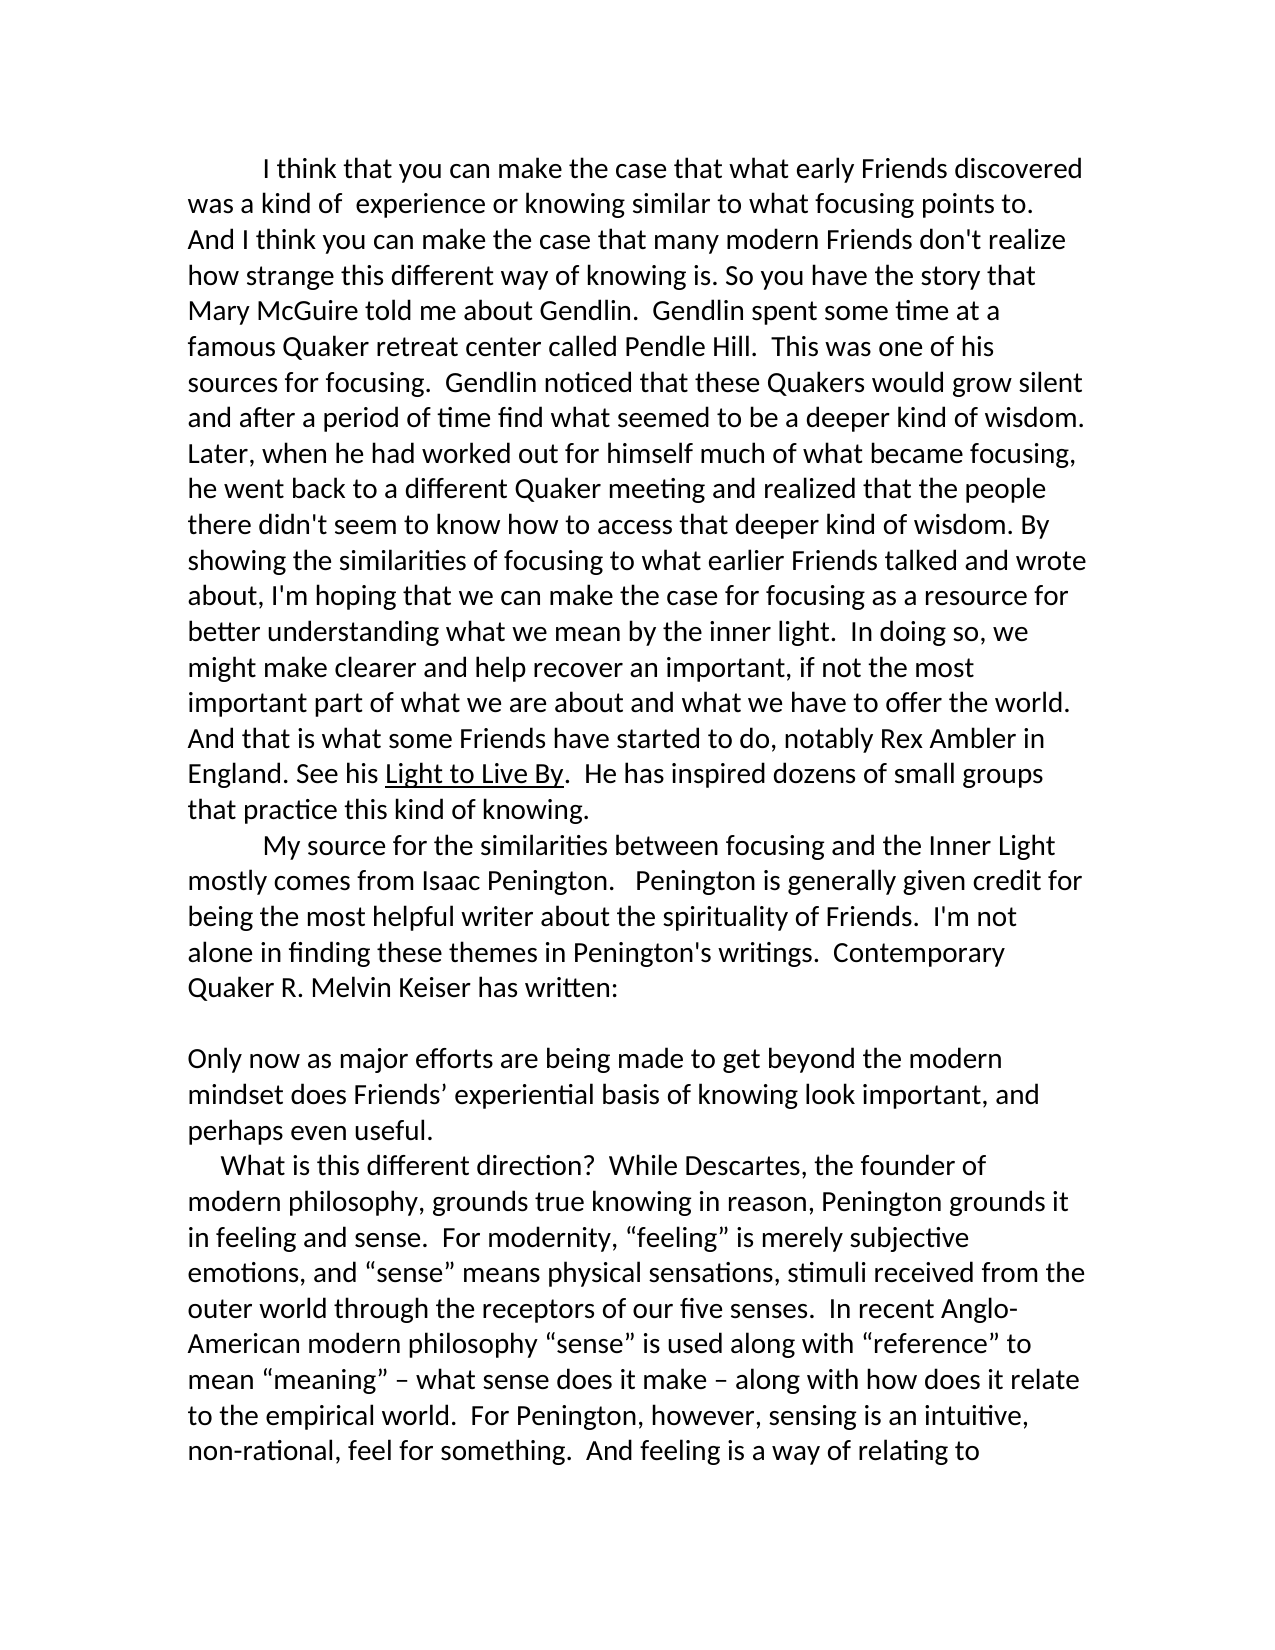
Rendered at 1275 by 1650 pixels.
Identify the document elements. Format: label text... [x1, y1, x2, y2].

text My source for the similarities between focusing and the Inner Light mostly comes from Isaac Penington. Penington is generally given credit for being the most helpful writer about the spirituality of Friends. I'm not alone in finding these themes in Penington's writings. Contemporary Quaker R. Melvin Keiser has written: [187, 827, 1087, 1005]
text Only now as major efforts are being made to get beyond the modern mindset does Friends’ experiential basis of knowing look important, and perhaps even useful. [187, 1041, 1087, 1147]
text I think that you can make the case that what early Friends discovered was a kind of experience or knowing similar to what focusing points to. And I think you can make the case that many modern Friends don't realize how strange this different way of knowing is. So you have the story that Mary McGuire told me about Gendlin. Gendlin spent some time at a famous Quaker retreat center called Pendle Hill. This was one of his sources for focusing. Gendlin noticed that these Quakers would grow silent and after a period of time find what seemed to be a deeper kind of wisdom. Later, when he had worked out for himself much of what became focusing, he went back to a different Quaker meeting and realized that the people there didn't seem to know how to access that deeper kind of wisdom. By showing the similarities of focusing to what earlier Friends talked and wrote about, I'm hoping that we can make the case for focusing as a resource for better understanding what we mean by the inner light. In doing so, we might make clearer and help recover an important, if not the most important part of what we are about and what we have to offer the world. And that is what some Friends have started to do, notably Rex Ambler in England. See his Light to Live By. He has inspired dozens of small groups that practice this kind of knowing. [187, 150, 1087, 827]
text What is this different direction? While Descartes, the founder of modern philosophy, grounds true knowing in reason, Penington grounds it in feeling and sense. For modernity, “feeling” is merely subjective emotions, and “sense” means physical sensations, stimuli received from the outer world through the receptors of our five senses. In recent Anglo-American modern philosophy “sense” is used along with “reference” to mean “meaning” – what sense does it make – along with how does it relate to the empirical world. For Penington, however, sensing is an intuitive, non-rational, feel for something. And feeling is a way of relating to [187, 1147, 1087, 1468]
